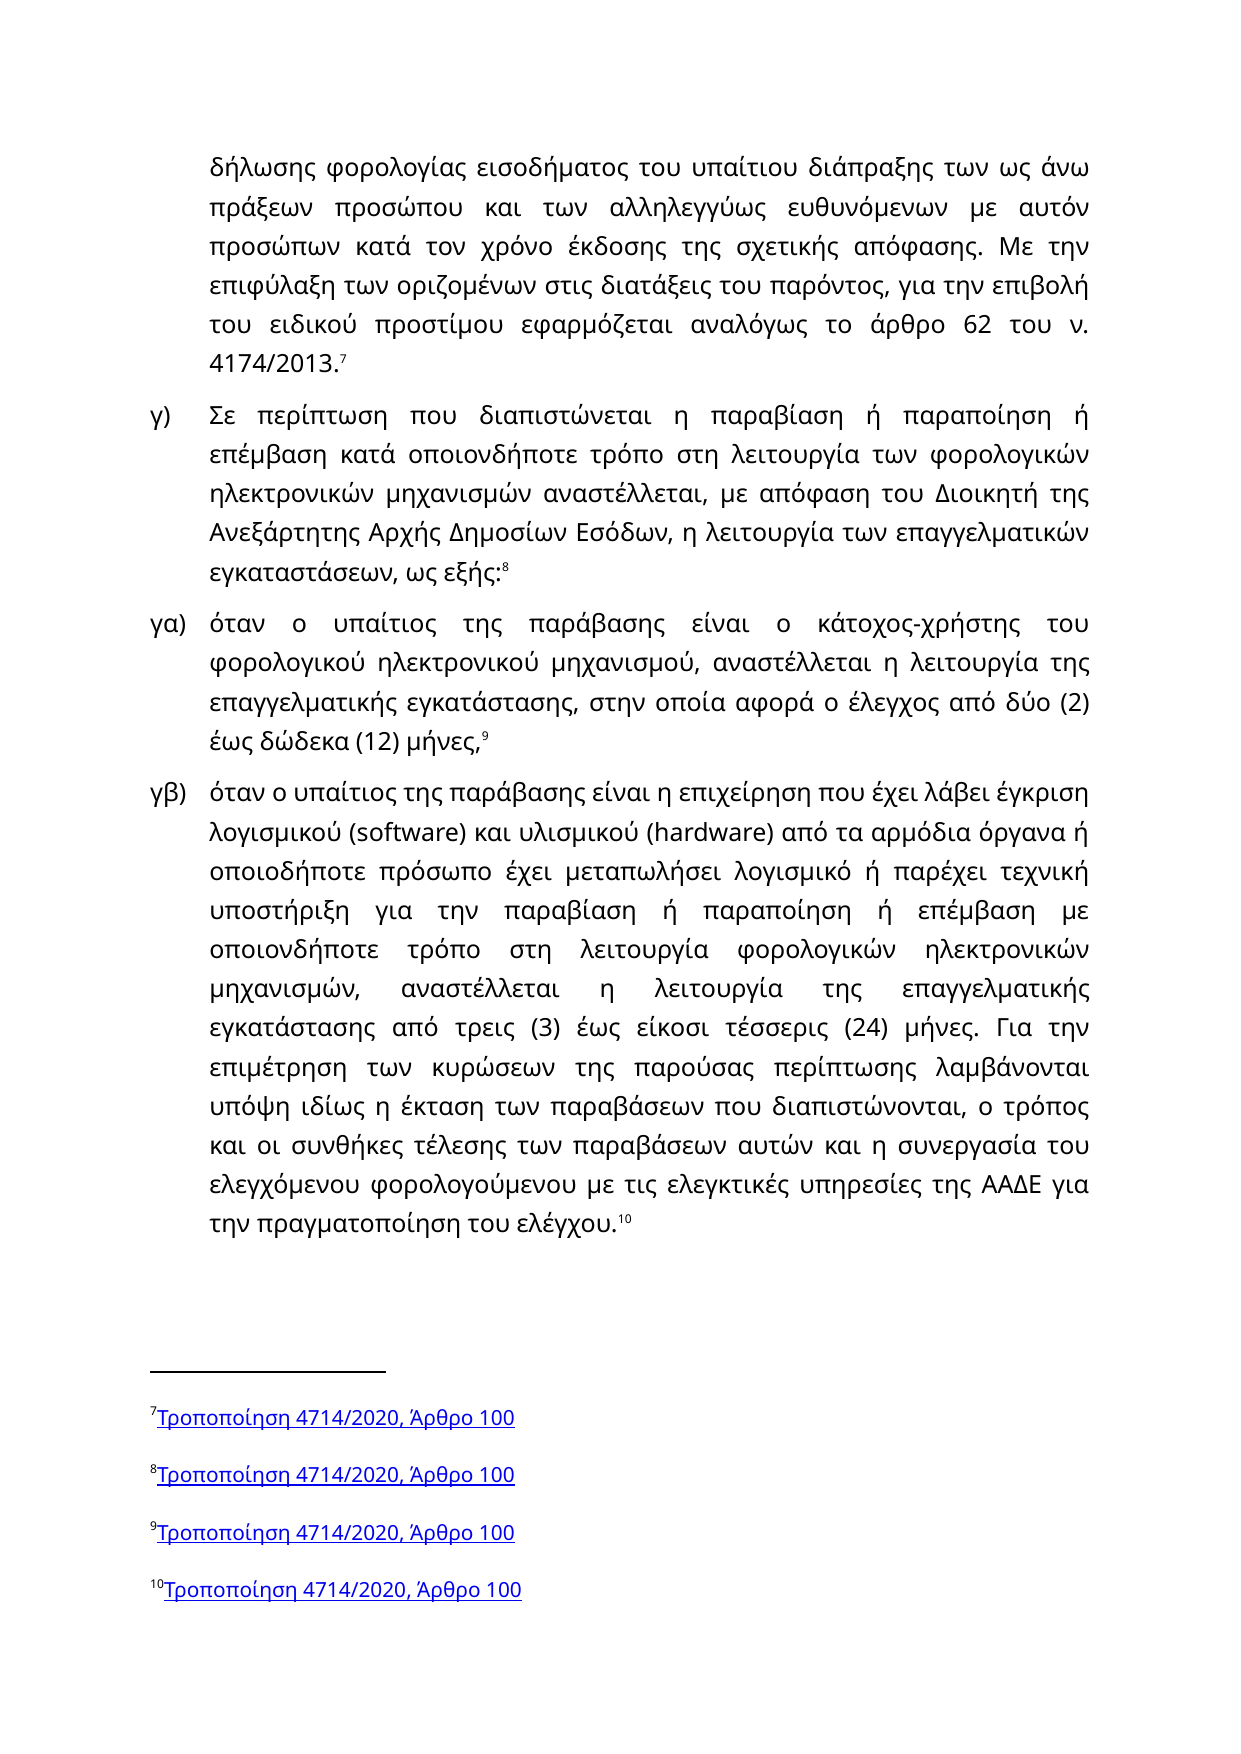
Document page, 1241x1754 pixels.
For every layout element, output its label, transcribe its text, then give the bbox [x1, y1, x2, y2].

list γβ) όταν ο υπαίτιος της παράβασης είναι η επιχείρηση που έχει λάβει έγκριση λογισμικού (software) και υλισμικού (hardware) από τα αρμόδια όργανα ή οποιοδήποτε πρόσωπο έχει μεταπωλήσει λογισμικό ή παρέχει τεχνική υποστήριξη για την παραβίαση ή παραποίηση ή επέμβαση με οποιονδήποτε τρόπο στη λειτουργία φορολογικών ηλεκτρονικών μηχανισμών, αναστέλλεται η λειτουργία της επαγγελματικής εγκατάστασης από τρεις (3) έως είκοσι τέσσερις (24) μήνες. Για την επιμέτρηση των κυρώσεων της παρούσας περίπτωσης λαμβάνονται υπόψη ιδίως η έκταση των παραβάσεων που διαπιστώνονται, ο τρόπος και οι συνθήκες τέλεσης των παραβάσεων αυτών και η συνεργασία του ελεγχόμενου φορολογούμενου με τις ελεγκτικές υπηρεσίες της ΑΑΔΕ για την πραγματοποίηση του ελέγχου. [150, 775, 1090, 1240]
text Τροποποίηση 4714/2020, Άρθρο 100 [150, 1576, 1090, 1604]
list δήλωσης φορολογίας εισοδήματος του υπαίτιου διάπραξης των ως άνω πράξεων προσώπου και των αλληλεγγύως ευθυνόμενων με αυτόν προσώπων κατά τον χρόνο έκδοσης της σχετικής απόφασης. Με την επιφύλαξη των οριζομένων στις διατάξεις του παρόντος, για την επιβολή του ειδικού προστίμου εφαρμόζεται αναλόγως το άρθρο 62 του ν. 4174/2013. [150, 150, 1090, 380]
text Τροποποίηση 4714/2020, Άρθρο 100 [150, 1403, 1090, 1431]
text Τροποποίηση 4714/2020, Άρθρο 100 [150, 1460, 1090, 1489]
list γ) Σε περίπτωση που διαπιστώνεται η παραβίαση ή παραποίηση ή επέμβαση κατά οποιονδήποτε τρόπο στη λειτουργία των φορολογικών ηλεκτρονικών μηχανισμών αναστέλλεται, με απόφαση του Διοικητή της Ανεξάρτητης Αρχής Δημοσίων Εσόδων, η λειτουργία των επαγγελματικών εγκαταστάσεων, ως εξής: [150, 397, 1090, 588]
text Τροποποίηση 4714/2020, Άρθρο 100 [150, 1518, 1090, 1546]
list γα) όταν ο υπαίτιος της παράβασης είναι ο κάτοχος-χρήστης του φορολογικού ηλεκτρονικού μηχανισμού, αναστέλλεται η λειτουργία της επαγγελματικής εγκατάστασης, στην οποία αφορά ο έλεγχος από δύο (2) έως δώδεκα (12) μήνες, [150, 606, 1090, 757]
